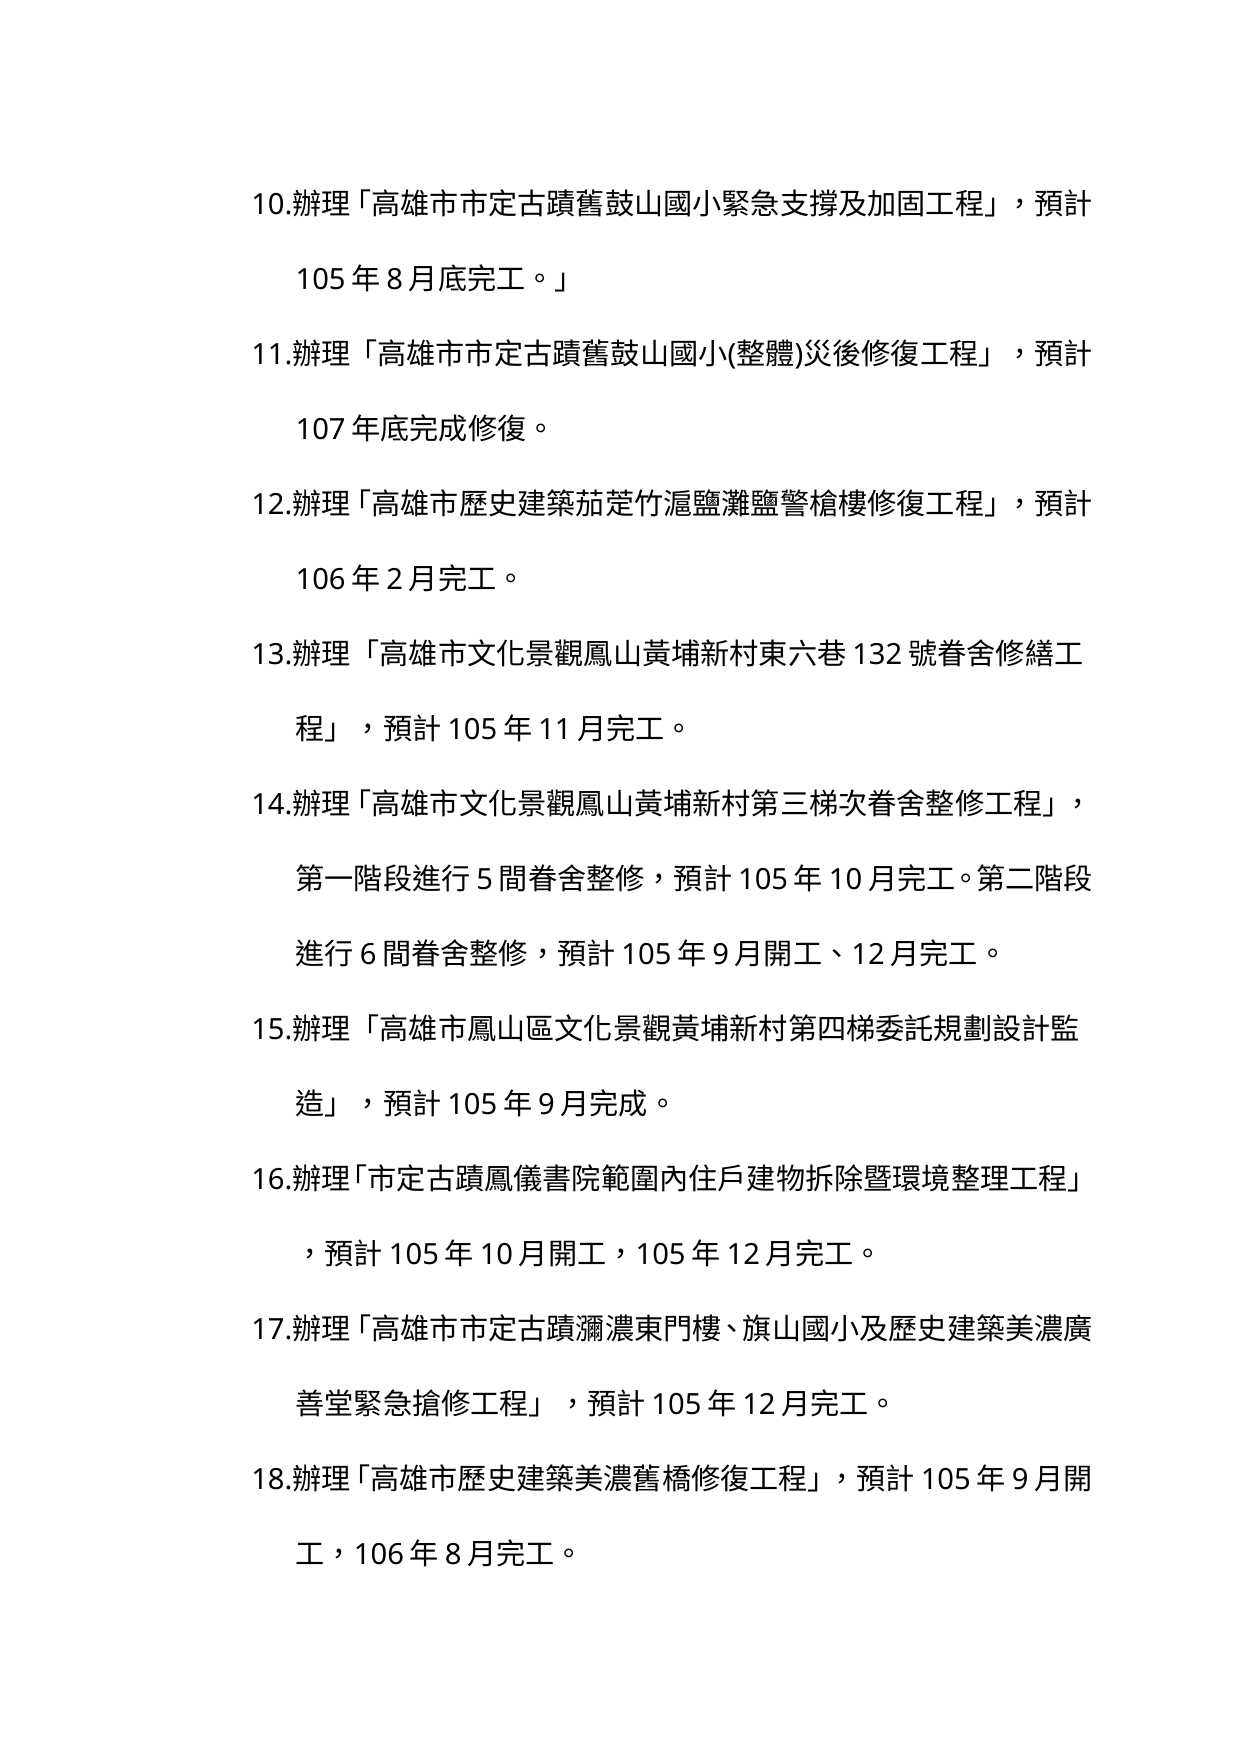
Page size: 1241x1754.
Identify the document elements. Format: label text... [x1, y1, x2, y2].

text 15.辦理「高雄市鳳山區文化景觀黃埔新村第四梯委託規劃設計監造」，預計105年9月完成。 [251, 989, 1092, 1139]
text 16.辦理「市定古蹟鳳儀書院範圍內住戶建物拆除暨環境整理工程」，預計105年10月開工，105年12月完工。 [251, 1139, 1092, 1289]
text 14.辦理「高雄市文化景觀鳳山黃埔新村第三梯次眷舍整修工程」，第一階段進行5間眷舍整修，預計105年10月完工。第二階段進行6間眷舍整修，預計105年9月開工、12月完工。 [251, 764, 1092, 989]
text 11.辦理「高雄市市定古蹟舊鼓山國小(整體)災後修復工程」，預計107年底完成修復。 [251, 314, 1092, 464]
text 18.辦理「高雄市歷史建築美濃舊橋修復工程」，預計105年9月開工，106年8月完工。 [251, 1439, 1092, 1589]
text 12.辦理「高雄市歷史建築茄萣竹滬鹽灘鹽警槍樓修復工程」，預計106年2月完工。 [251, 464, 1092, 614]
text 10.辦理「高雄市市定古蹟舊鼓山國小緊急支撐及加固工程」，預計105年8月底完工。」 [251, 164, 1092, 314]
text 17.辦理「高雄市市定古蹟瀰濃東門樓、旗山國小及歷史建築美濃廣善堂緊急搶修工程」，預計105年12月完工。 [251, 1289, 1092, 1439]
text 13.辦理「高雄市文化景觀鳳山黃埔新村東六巷132號眷舍修繕工程」，預計105年11月完工。 [251, 614, 1092, 764]
